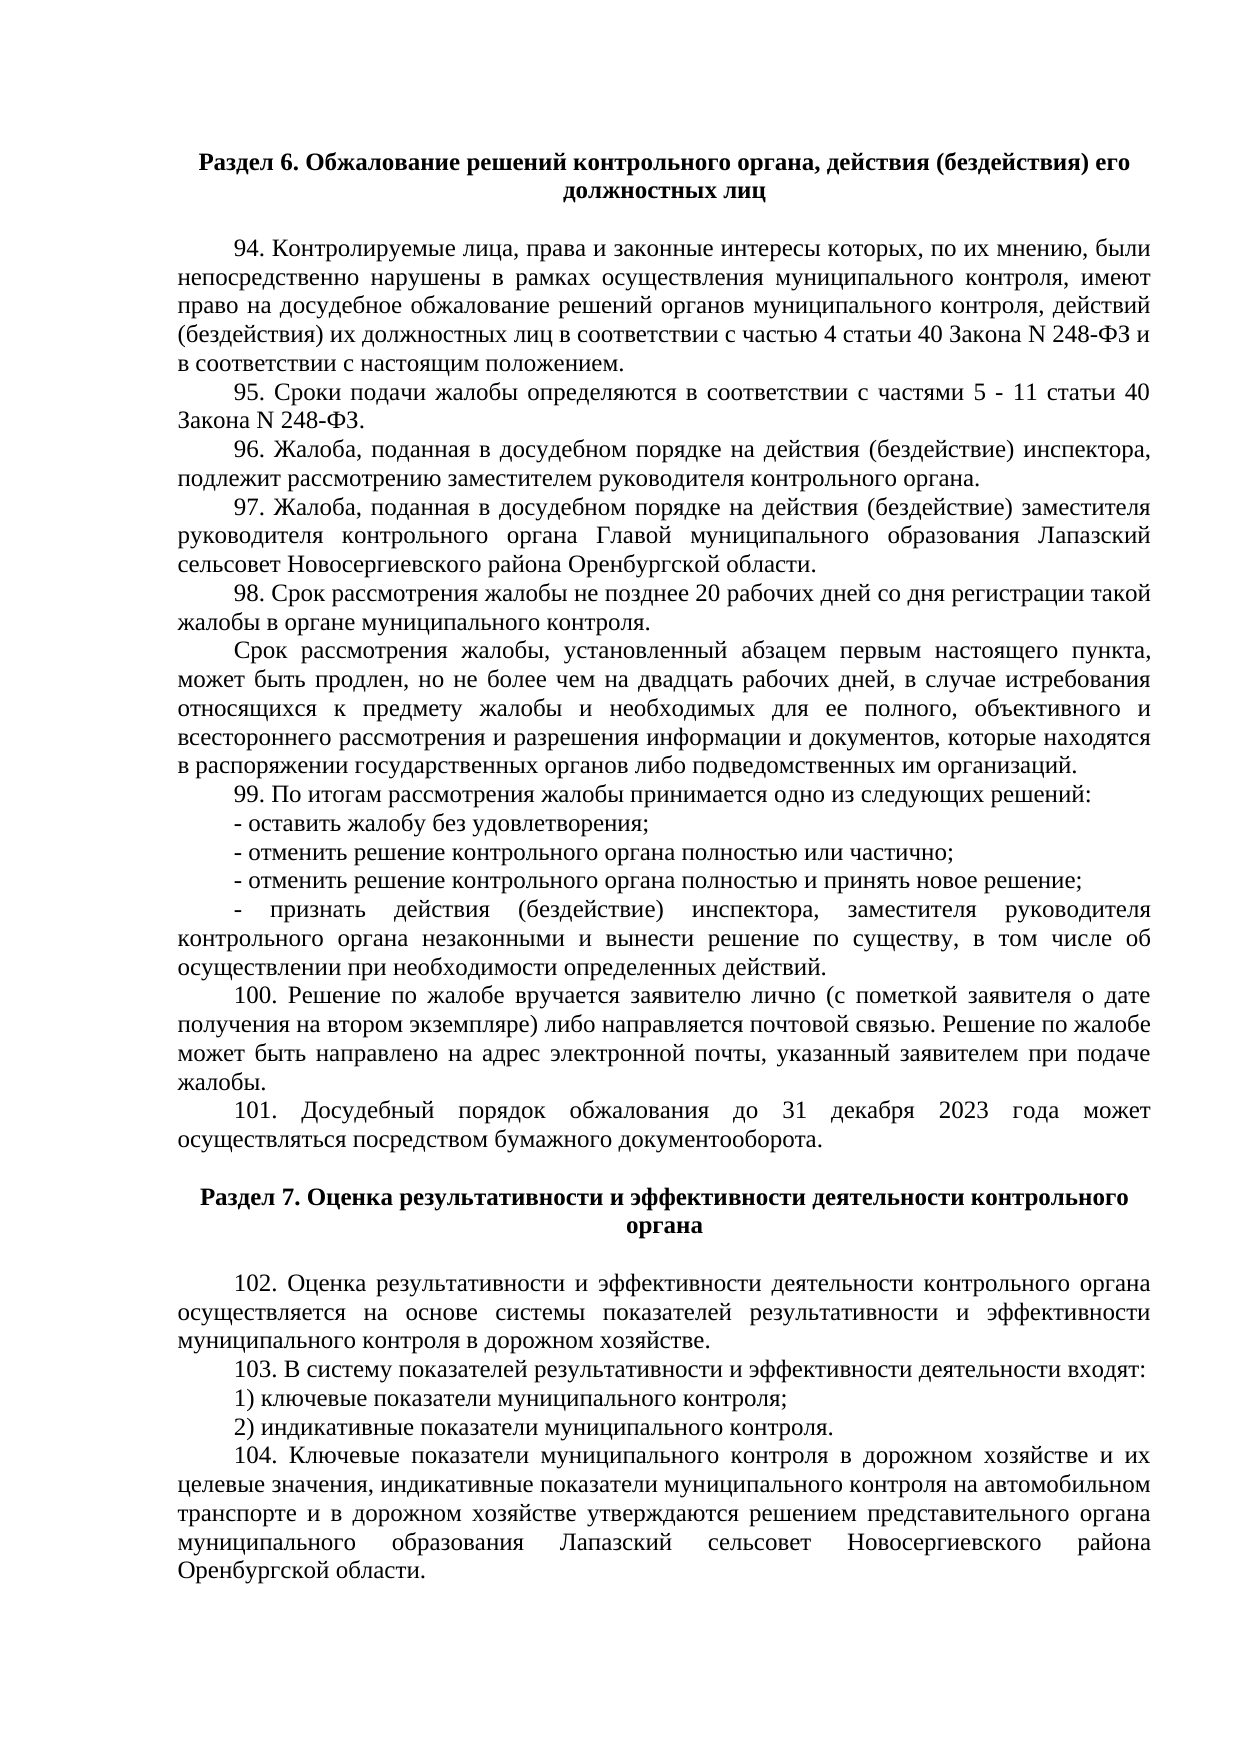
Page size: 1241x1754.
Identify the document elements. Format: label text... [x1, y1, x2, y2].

text 2) индикативные показатели муниципального контроля. [177, 1412, 1152, 1441]
text 95. Сроки подачи жалобы определяются в соответствии с частями 5 - 11 статьи 40 Закона N 248-ФЗ. [177, 377, 1152, 434]
text 101. Досудебный порядок обжалования до 31 декабря 2023 года может осуществляться посредством бумажного документооборота. [177, 1096, 1152, 1153]
text - оставить жалобу без удовлетворения; [177, 808, 1152, 837]
text 97. Жалоба, поданная в досудебном порядке на действия (бездействие) заместителя руководителя контрольного органа Главой муниципального образования Лапазский сельсовет Новосергиевского района Оренбургской области. [177, 492, 1152, 578]
text 98. Срок рассмотрения жалобы не позднее 20 рабочих дней со дня регистрации такой жалобы в органе муниципального контроля. [177, 578, 1152, 636]
text 104. Ключевые показатели муниципального контроля в дорожном хозяйстве и их целевые значения, индикативные показатели муниципального контроля на автомобильном транспорте и в дорожном хозяйстве утверждаются решением представительного органа муниципального образования Лапазский сельсовет Новосергиевского района Оренбургской области. [177, 1441, 1152, 1584]
text - признать действия (бездействие) инспектора, заместителя руководителя контрольного органа незаконными и вынести решение по существу, в том числе об осуществлении при необходимости определенных действий. [177, 894, 1152, 981]
text 1) ключевые показатели муниципального контроля; [177, 1383, 1152, 1412]
text Раздел 7. Оценка результативности и эффективности деятельности контрольного органа [177, 1182, 1152, 1239]
text 100. Решение по жалобе вручается заявителю лично (с пометкой заявителя о дате получения на втором экземпляре) либо направляется почтовой связью. Решение по жалобе может быть направлено на адрес электронной почты, указанный заявителем при подаче жалобы. [177, 981, 1152, 1096]
text Раздел 6. Обжалование решений контрольного органа, действия (бездействия) его должностных лиц [177, 147, 1152, 204]
text 103. В систему показателей результативности и эффективности деятельности входят: [177, 1354, 1152, 1383]
text 96. Жалоба, поданная в досудебном порядке на действия (бездействие) инспектора, подлежит рассмотрению заместителем руководителя контрольного органа. [177, 434, 1152, 492]
text 99. По итогам рассмотрения жалобы принимается одно из следующих решений: [177, 779, 1152, 808]
text - отменить решение контрольного органа полностью и принять новое решение; [177, 866, 1152, 894]
text 94. Контролируемые лица, права и законные интересы которых, по их мнению, были непосредственно нарушены в рамках осуществления муниципального контроля, имеют право на досудебное обжалование решений органов муниципального контроля, действий (бездействия) их должностных лиц в соответствии с частью 4 статьи 40 Закона N 248-ФЗ и в соответствии с настоящим положением. [177, 233, 1152, 377]
text Срок рассмотрения жалобы, установленный абзацем первым настоящего пункта, может быть продлен, но не более чем на двадцать рабочих дней, в случае истребования относящихся к предмету жалобы и необходимых для ее полного, объективного и всестороннего рассмотрения и разрешения информации и документов, которые находятся в распоряжении государственных органов либо подведомственных им организаций. [177, 636, 1152, 779]
text - отменить решение контрольного органа полностью или частично; [177, 837, 1152, 866]
text 102. Оценка результативности и эффективности деятельности контрольного органа осуществляется на основе системы показателей результативности и эффективности муниципального контроля в дорожном хозяйстве. [177, 1268, 1152, 1354]
